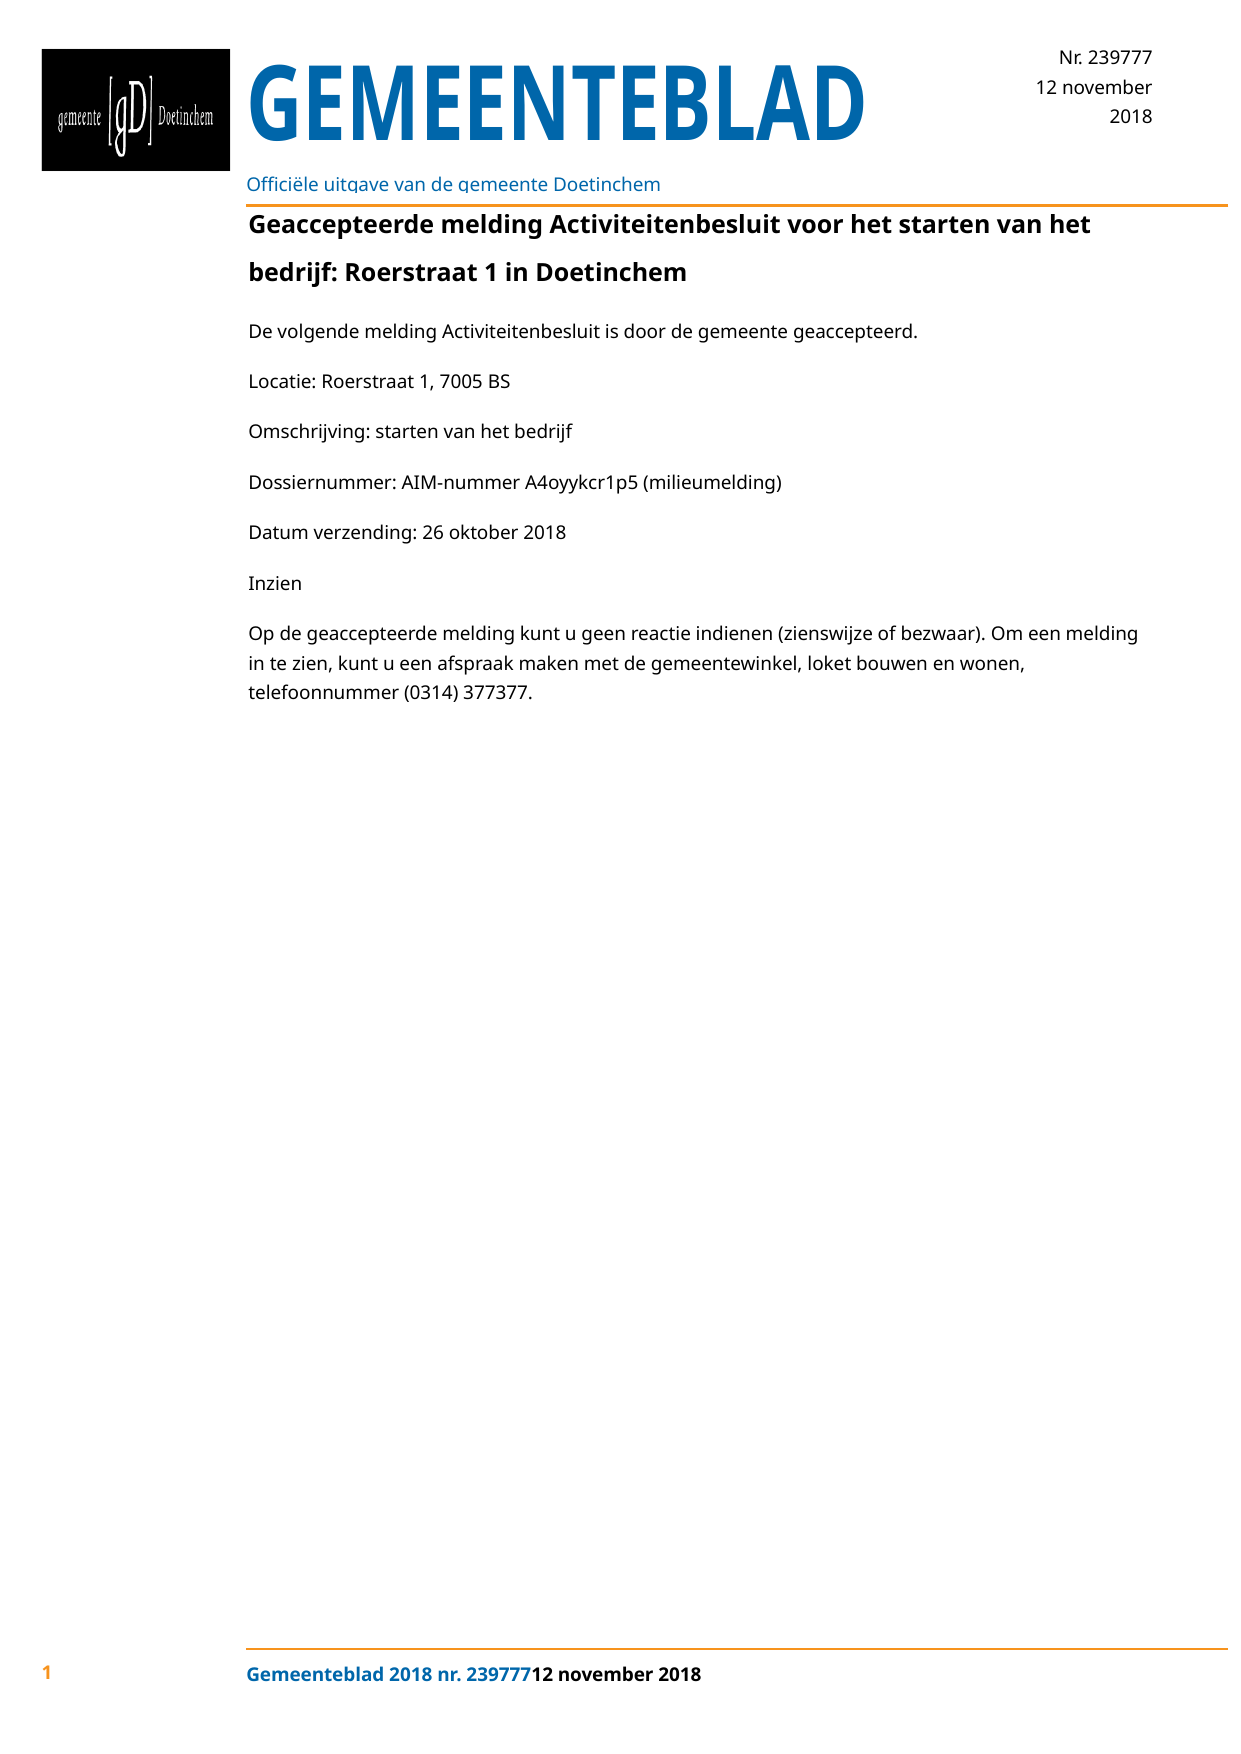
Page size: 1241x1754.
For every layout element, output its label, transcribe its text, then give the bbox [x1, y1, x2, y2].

text Geaccepteerde melding Activiteitenbesluit voor het starten van het bedrijf: Roerstraat 1 in Doetinchem [248, 207, 1152, 288]
text De volgende melding Activiteitenbesluit is door de gemeente geaccepteerd. [248, 318, 1152, 344]
text Datum verzending: 26 oktober 2018 [248, 519, 1152, 545]
text Op de geaccepteerde melding kunt u geen reactie indienen (zienswijze of bezwaar). Om een melding in te zien, kunt u een afspraak maken met de gemeentewinkel, loket bouwen en wonen, telefoonnummer (0314) 377377. [248, 620, 1152, 705]
text Omschrijving: starten van het bedrijf [248, 419, 1152, 444]
text Dossiernummer: AIM-nummer A4oyykcr1p5 (milieumelding) [248, 469, 1152, 495]
text Locatie: Roerstraat 1, 7005 BS [248, 368, 1152, 394]
picture [41, 47, 231, 172]
text Inzien [248, 570, 1152, 596]
